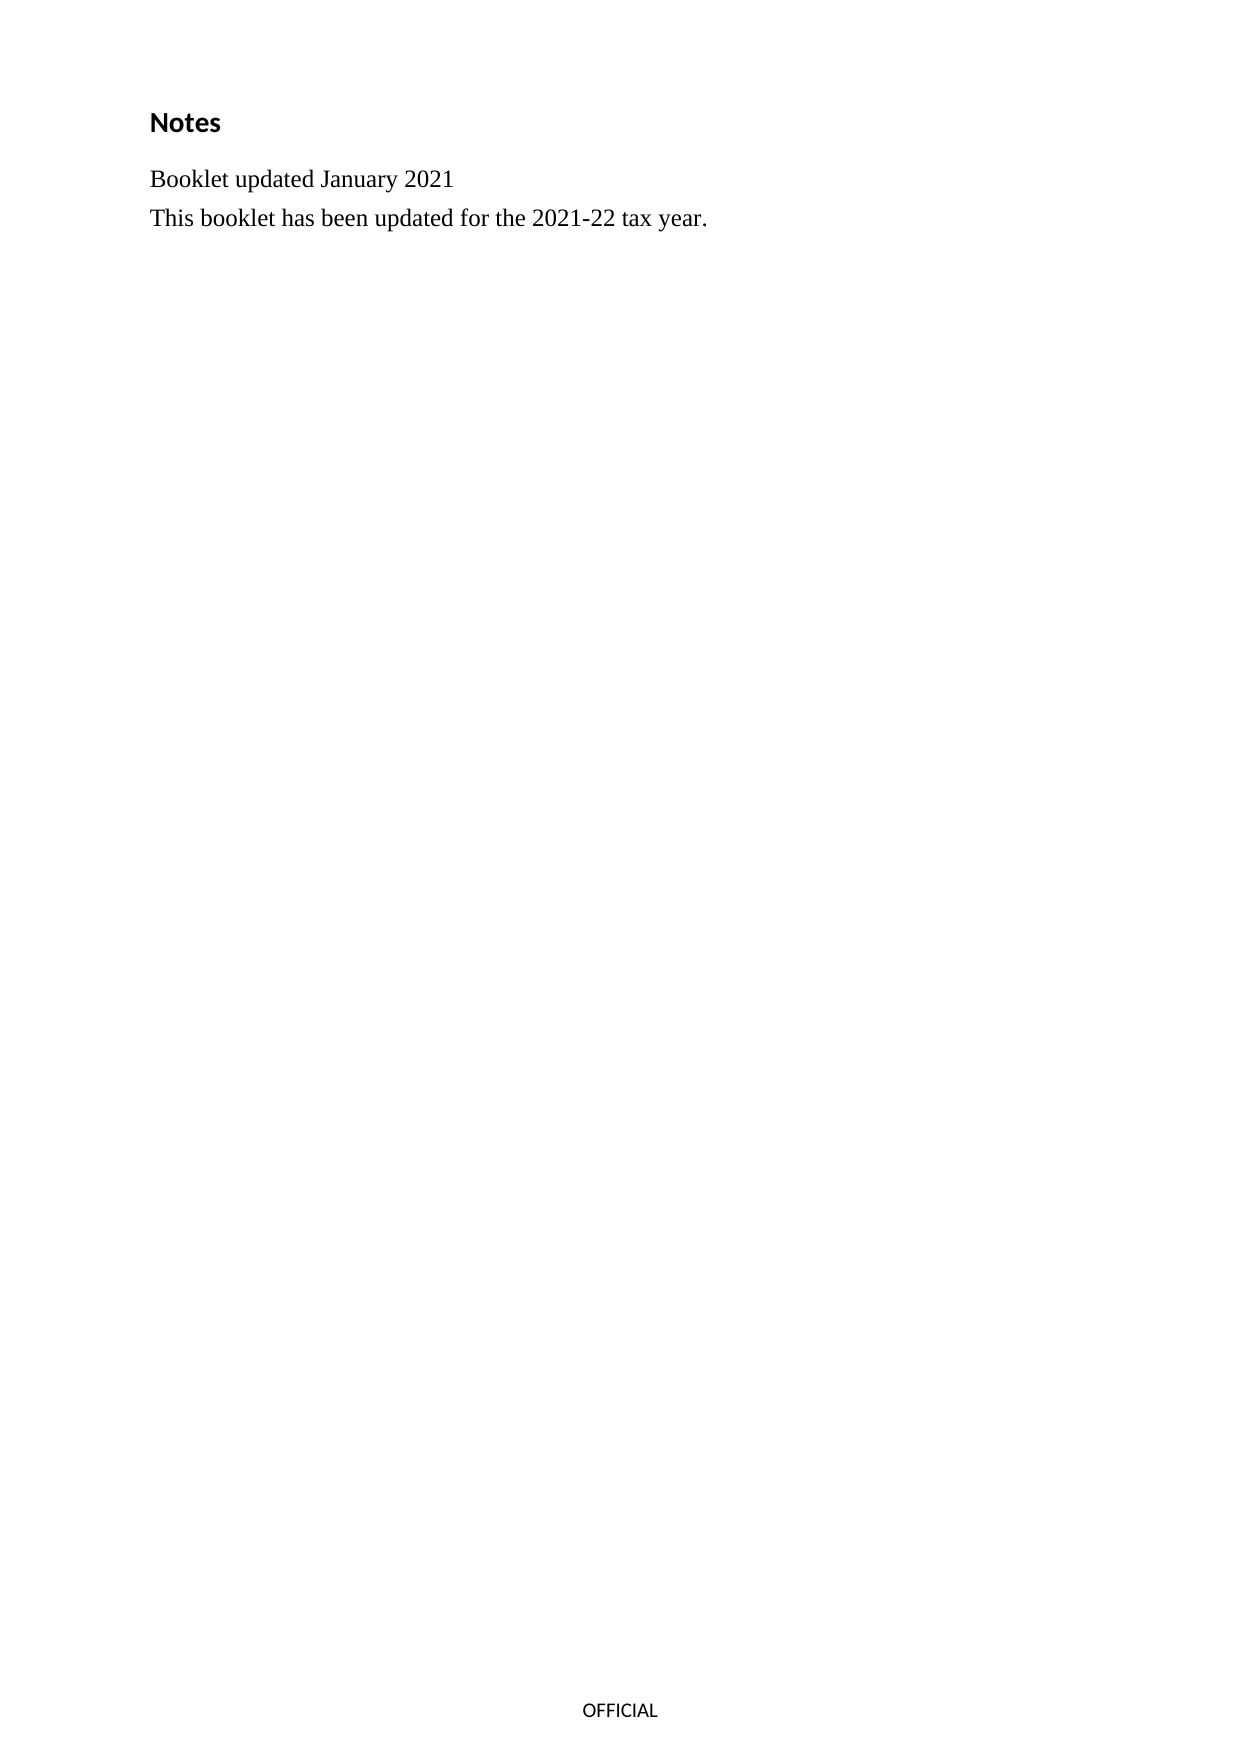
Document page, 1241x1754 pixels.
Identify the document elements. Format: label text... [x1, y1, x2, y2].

subtitle Notes [149, 104, 1090, 139]
text Booklet updated January 2021 [149, 164, 1065, 193]
text This booklet has been updated for the 2021-22 tax year. [149, 203, 1065, 232]
